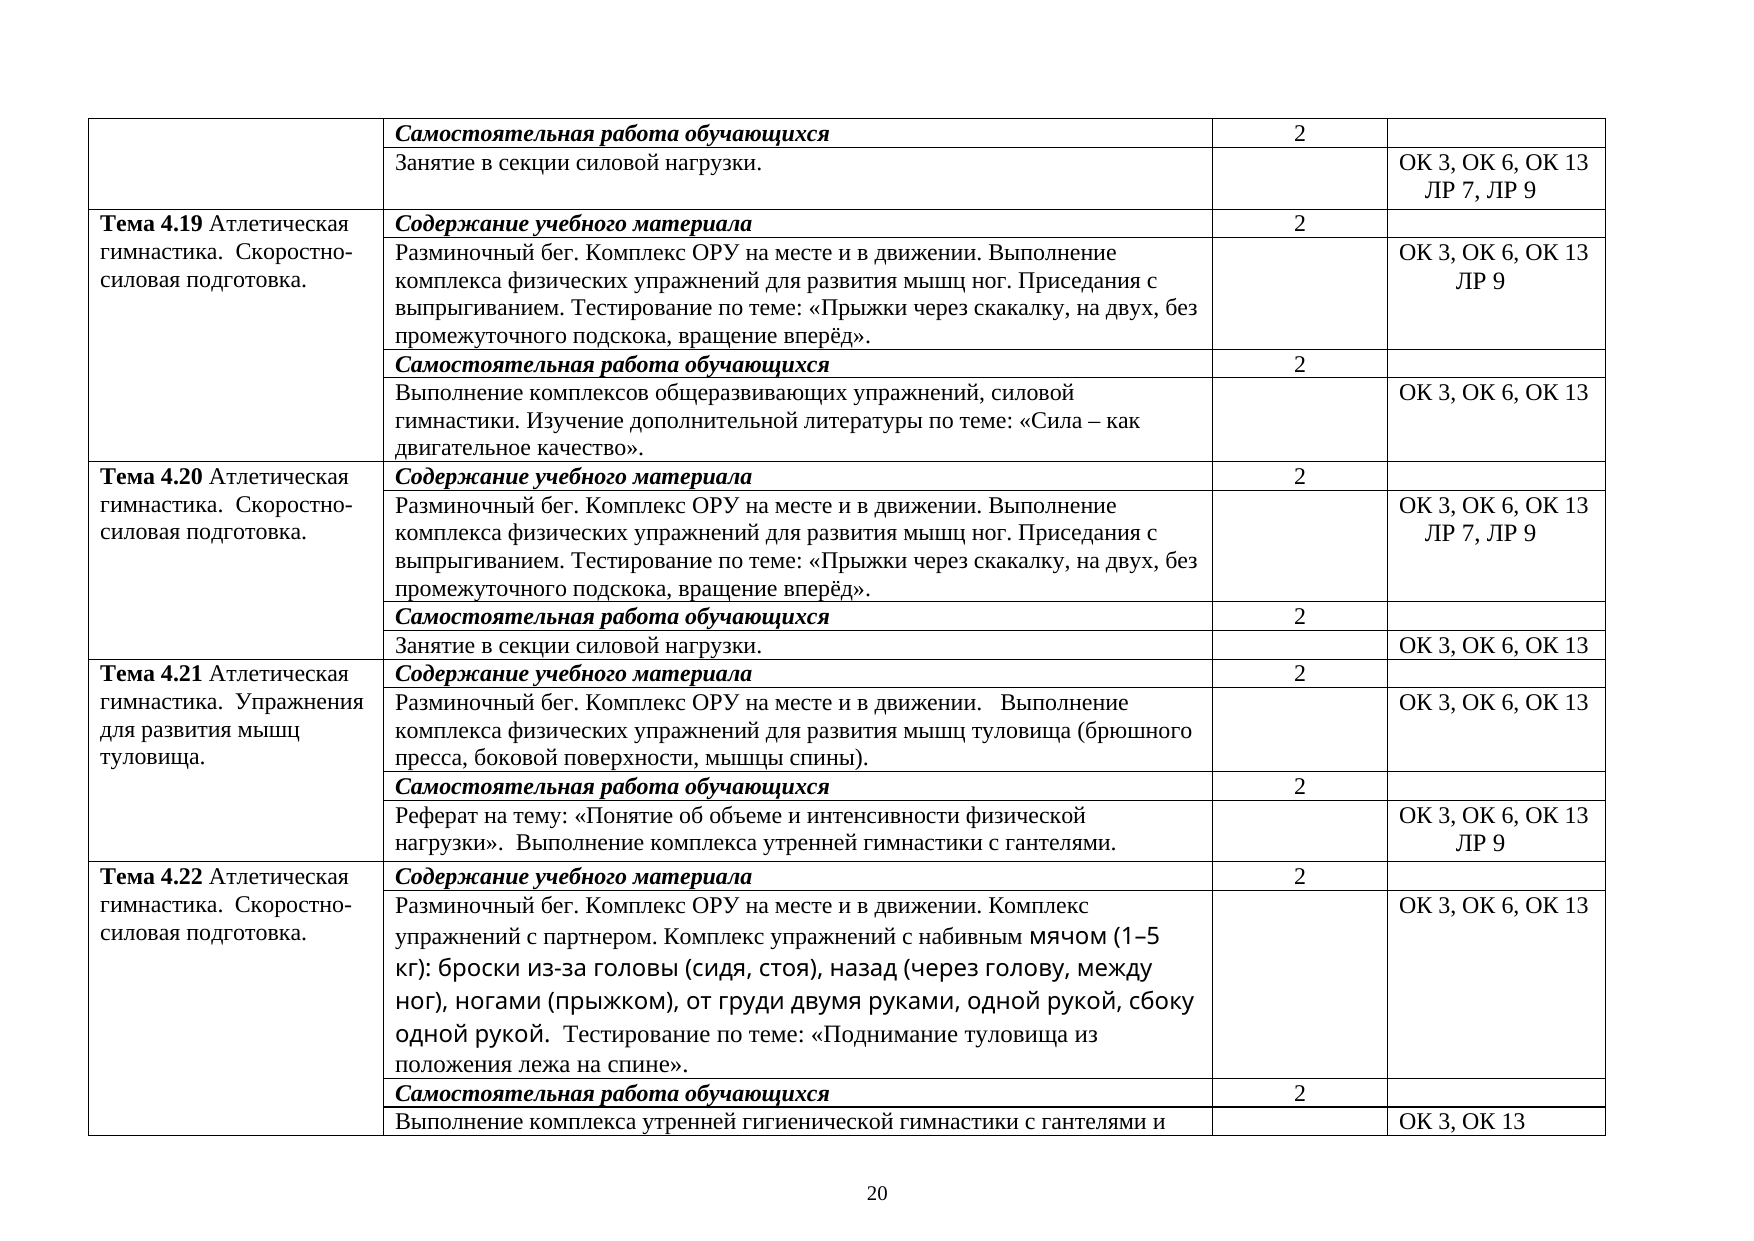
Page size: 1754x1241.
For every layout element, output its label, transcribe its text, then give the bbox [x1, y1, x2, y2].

table_cell Выполнение комплексов общеразвивающих упражнений, силовой гимнастики. Изучение дополнительной литературы по теме: «Сила – как двигательное качество». [384, 378, 1212, 461]
table_cell 2 [1213, 350, 1387, 377]
table_cell [1213, 491, 1387, 601]
table_cell [1388, 660, 1605, 687]
table_cell Содержание учебного материала [384, 862, 1212, 890]
table_cell Тема 4.19 Атлетическая гимнастика. Скоростно-силовая подготовка. [89, 210, 383, 461]
table_cell [1388, 350, 1605, 377]
table_cell [1388, 462, 1605, 490]
table_cell 2 [1213, 772, 1387, 799]
table_cell [1388, 210, 1605, 237]
table_cell ОК 3, ОК 6, ОК 13 [1388, 891, 1605, 1078]
table_cell ОК 3, ОК 6, ОК 13 [1388, 631, 1605, 658]
table_cell Занятие в секции силовой нагрузки. [384, 631, 1212, 658]
table_cell [1213, 631, 1387, 658]
table_cell Тема 4.21 Атлетическая гимнастика. Упражнения для развития мышц туловища. [89, 660, 383, 861]
table_cell Разминочный бег. Комплекс ОРУ на месте и в движении. Выполнение комплекса физических упражнений для развития мышц ног. Приседания с выпрыгиванием. Тестирование по теме: «Прыжки через скакалку, на двух, без промежуточного подскока, вращение вперёд». [384, 491, 1212, 601]
table_cell ОК 3, ОК 6, ОК 13 ЛР 9 [1388, 801, 1605, 861]
table_cell ОК 3, ОК 6, ОК 13 ЛР 9 [1388, 238, 1605, 348]
table_cell Разминочный бег. Комплекс ОРУ на месте и в движении. Выполнение комплекса физических упражнений для развития мышц ног. Приседания с выпрыгиванием. Тестирование по теме: «Прыжки через скакалку, на двух, без промежуточного подскока, вращение вперёд». [384, 238, 1212, 348]
table_cell Самостоятельная работа обучающихся [384, 119, 1212, 147]
table_cell Содержание учебного материала [384, 210, 1212, 237]
table_cell 2 [1213, 119, 1387, 147]
table_cell ОК 3, ОК 6, ОК 13 ЛР 7, ЛР 9 [1388, 148, 1605, 208]
table_cell Тема 4.20 Атлетическая гимнастика. Скоростно-силовая подготовка. [89, 462, 383, 658]
table_cell 2 [1213, 1079, 1387, 1106]
table_cell ОК 3, ОК 6, ОК 13 [1388, 378, 1605, 461]
table_cell [1213, 1108, 1387, 1135]
table_cell 2 [1213, 462, 1387, 490]
table_cell Самостоятельная работа обучающихся [384, 772, 1212, 799]
table_cell [1388, 119, 1605, 147]
table_cell [1213, 801, 1387, 861]
table_cell Содержание учебного материала [384, 462, 1212, 490]
table_cell Тема 4.22 Атлетическая гимнастика. Скоростно-силовая подготовка. [89, 862, 383, 1135]
table_cell [1388, 772, 1605, 799]
table_cell [1213, 148, 1387, 208]
table_cell [1213, 238, 1387, 348]
table_cell [1213, 891, 1387, 1078]
table_cell ОК 3, ОК 13 [1388, 1108, 1605, 1135]
table_cell [1388, 1079, 1605, 1106]
table_cell ОК 3, ОК 6, ОК 13 ЛР 7, ЛР 9 [1388, 491, 1605, 601]
table_cell [1213, 688, 1387, 771]
table_cell Реферат на тему: «Понятие об объеме и интенсивности физической нагрузки». Выполнение комплекса утренней гимнастики с гантелями. [384, 801, 1212, 861]
table_cell Разминочный бег. Комплекс ОРУ на месте и в движении. Выполнение комплекса физических упражнений для развития мышц туловища (брюшного пресса, боковой поверхности, мышцы спины). [384, 688, 1212, 771]
table_cell [1388, 602, 1605, 630]
table_cell 2 [1213, 660, 1387, 687]
table_cell Содержание учебного материала [384, 660, 1212, 687]
table_cell Самостоятельная работа обучающихся [384, 350, 1212, 377]
table_cell Самостоятельная работа обучающихся [384, 1079, 1212, 1106]
table_cell [1213, 378, 1387, 461]
table_cell 2 [1213, 602, 1387, 630]
table_cell Выполнение комплекса утренней гигиенической гимнастики с гантелями и [384, 1108, 1212, 1135]
table_cell Самостоятельная работа обучающихся [384, 602, 1212, 630]
table_cell Разминочный бег. Комплекс ОРУ на месте и в движении. Комплекс упражнений с партнером. Комплекс упражнений с набивным мячом (1–5 кг): броски из-за головы (сидя, стоя), назад (через голову, между ног), ногами (прыжком), от груди двумя руками, одной рукой, сбоку одной рукой. Тестирование по теме: «Поднимание туловища из положения лежа на спине». [384, 891, 1212, 1078]
table_cell [1388, 862, 1605, 890]
table_cell 2 [1213, 862, 1387, 890]
table_cell ОК 3, ОК 6, ОК 13 [1388, 688, 1605, 771]
table_cell Занятие в секции силовой нагрузки. [384, 148, 1212, 208]
table_cell 2 [1213, 210, 1387, 237]
